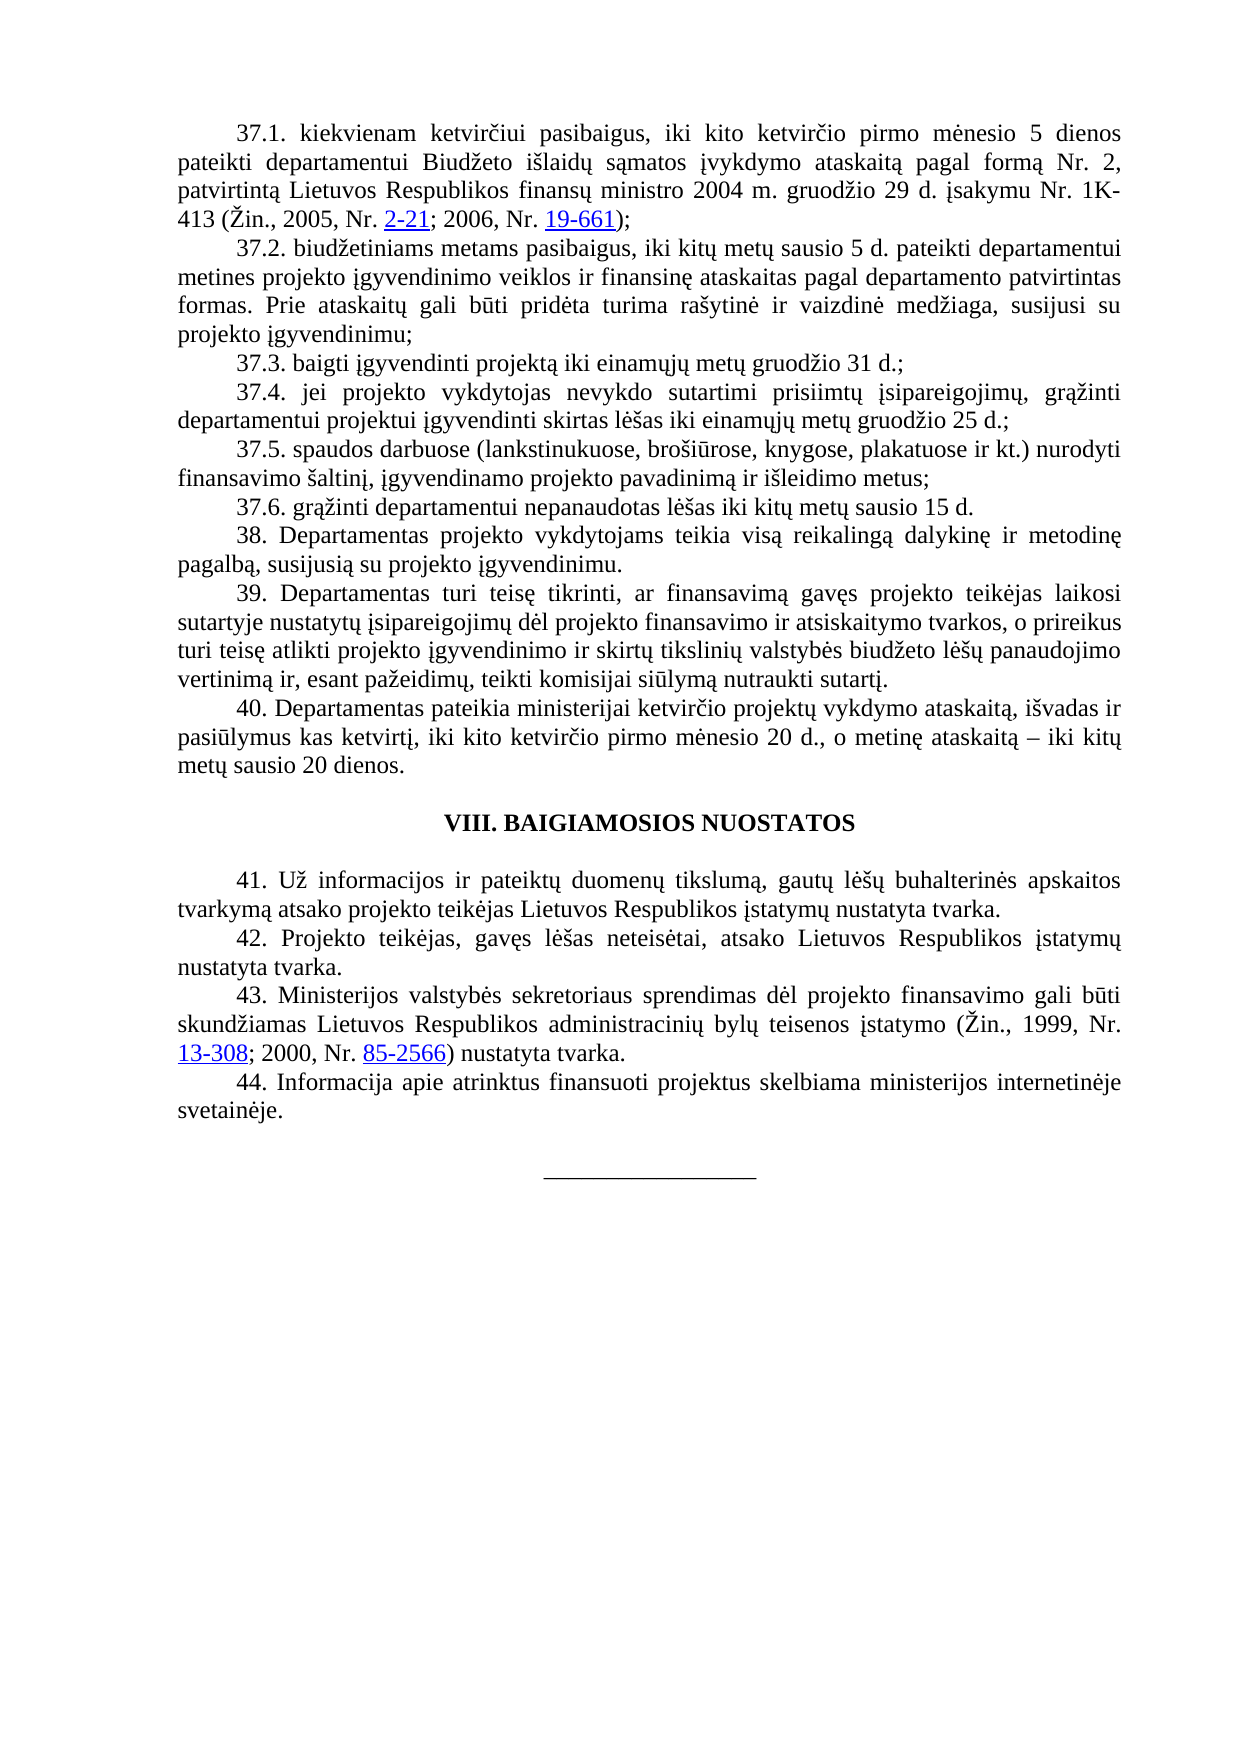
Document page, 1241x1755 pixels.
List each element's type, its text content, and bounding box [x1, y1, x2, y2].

text 37.3. baigti įgyvendinti projektą iki einamųjų metų gruodžio 31 d.; [177, 348, 1122, 377]
text _________________ [177, 1153, 1122, 1182]
text 37.2. biudžetiniams metams pasibaigus, iki kitų metų sausio 5 d. pateikti departamentui metines projekto įgyvendinimo veiklos ir finansinę ataskaitas pagal departamento patvirtintas formas. Prie ataskaitų gali būti pridėta turima rašytinė ir vaizdinė medžiaga, susijusi su projekto įgyvendinimu; [177, 233, 1122, 348]
text 43. Ministerijos valstybės sekretoriaus sprendimas dėl projekto finansavimo gali būti skundžiamas Lietuvos Respublikos administracinių bylų teisenos įstatymo (Žin., 1999, Nr. 13-308; 2000, Nr. 85-2566) nustatyta tvarka. [177, 981, 1122, 1067]
text 37.5. spaudos darbuose (lankstinukuose, brošiūrose, knygose, plakatuose ir kt.) nurodyti finansavimo šaltinį, įgyvendinamo projekto pavadinimą ir išleidimo metus; [177, 434, 1122, 492]
text 39. Departamentas turi teisę tikrinti, ar finansavimą gavęs projekto teikėjas laikosi sutartyje nustatytų įsipareigojimų dėl projekto finansavimo ir atsiskaitymo tvarkos, o prireikus turi teisę atlikti projekto įgyvendinimo ir skirtų tikslinių valstybės biudžeto lėšų panaudojimo vertinimą ir, esant pažeidimų, teikti komisijai siūlymą nutraukti sutartį. [177, 578, 1122, 693]
text 44. Informacija apie atrinktus finansuoti projektus skelbiama ministerijos internetinėje svetainėje. [177, 1067, 1122, 1124]
text 37.1. kiekvienam ketvirčiui pasibaigus, iki kito ketvirčio pirmo mėnesio 5 dienos pateikti departamentui Biudžeto išlaidų sąmatos įvykdymo ataskaitą pagal formą Nr. 2, patvirtintą Lietuvos Respublikos finansų ministro 2004 m. gruodžio 29 d. įsakymu Nr. 1K-413 (Žin., 2005, Nr. 2-21; 2006, Nr. 19-661); [177, 118, 1122, 233]
text 38. Departamentas projekto vykdytojams teikia visą reikalingą dalykinę ir metodinę pagalbą, susijusią su projekto įgyvendinimu. [177, 521, 1122, 578]
text VIII. BAIGIAMOSIOS NUOSTATOS [177, 808, 1122, 837]
text 37.4. jei projekto vykdytojas nevykdo sutartimi prisiimtų įsipareigojimų, grąžinti departamentui projektui įgyvendinti skirtas lėšas iki einamųjų metų gruodžio 25 d.; [177, 377, 1122, 434]
text 42. Projekto teikėjas, gavęs lėšas neteisėtai, atsako Lietuvos Respublikos įstatymų nustatyta tvarka. [177, 923, 1122, 981]
text 40. Departamentas pateikia ministerijai ketvirčio projektų vykdymo ataskaitą, išvadas ir pasiūlymus kas ketvirtį, iki kito ketvirčio pirmo mėnesio 20 d., o metinę ataskaitą – iki kitų metų sausio 20 dienos. [177, 693, 1122, 779]
text 37.6. grąžinti departamentui nepanaudotas lėšas iki kitų metų sausio 15 d. [177, 492, 1122, 521]
text 41. Už informacijos ir pateiktų duomenų tikslumą, gautų lėšų buhalterinės apskaitos tvarkymą atsako projekto teikėjas Lietuvos Respublikos įstatymų nustatyta tvarka. [177, 866, 1122, 923]
